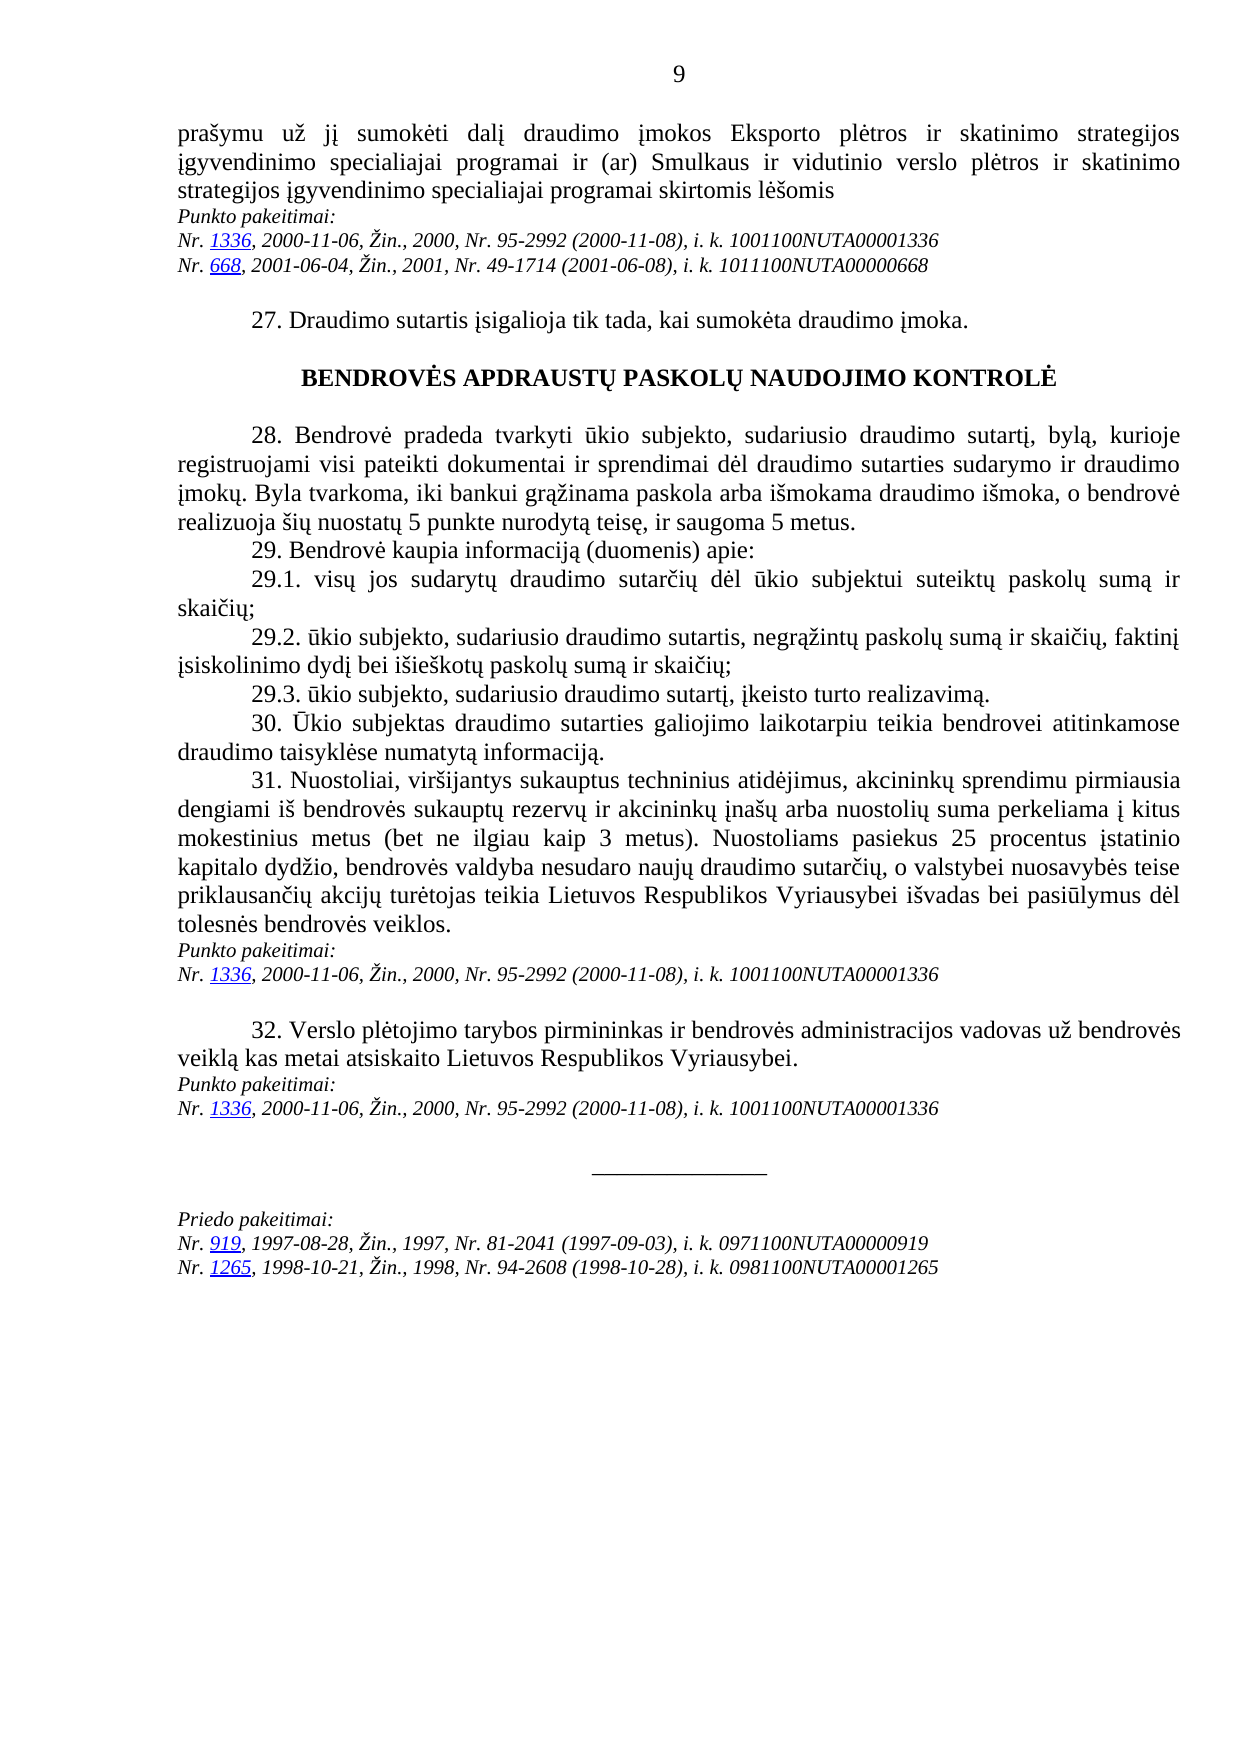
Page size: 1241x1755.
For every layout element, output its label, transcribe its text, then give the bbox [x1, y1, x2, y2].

text Nr. 668, 2001-06-04, Žin., 2001, Nr. 49-1714 (2001-06-08), i. k. 1011100NUTA00000668 [177, 252, 1181, 277]
text Punkto pakeitimai: [177, 1072, 1181, 1096]
text Priedo pakeitimai: [177, 1207, 1181, 1231]
text Nr. 1265, 1998-10-21, Žin., 1998, Nr. 94-2608 (1998-10-28), i. k. 0981100NUTA00001265 [177, 1255, 1181, 1279]
text Punkto pakeitimai: [177, 938, 1181, 962]
text Nr. 1336, 2000-11-06, Žin., 2000, Nr. 95-2992 (2000-11-08), i. k. 1001100NUTA00001336 [177, 962, 1181, 986]
text 27. Draudimo sutartis įsigalioja tik tada, kai sumokėta draudimo įmoka. [177, 305, 1181, 334]
text 29.1. visų jos sudarytų draudimo sutarčių dėl ūkio subjektui suteiktų paskolų sumą ir skaičių; [177, 564, 1181, 622]
text 31. Nuostoliai, viršijantys sukauptus techninius atidėjimus, akcininkų sprendimu pirmiausia dengiami iš bendrovės sukauptų rezervų ir akcininkų įnašų arba nuostolių suma perkeliama į kitus mokestinius metus (bet ne ilgiau kaip 3 metus). Nuostoliams pasiekus 25 procentus įstatinio kapitalo dydžio, bendrovės valdyba nesudaro naujų draudimo sutarčių, o valstybei nuosavybės teise priklausančių akcijų turėtojas teikia Lietuvos Respublikos Vyriausybei išvadas bei pasiūlymus dėl tolesnės bendrovės veiklos. [177, 765, 1181, 938]
text Nr. 919, 1997-08-28, Žin., 1997, Nr. 81-2041 (1997-09-03), i. k. 0971100NUTA00000919 [177, 1231, 1181, 1255]
text Bendrovės apdraustų paskolų naudojimo kontrolė [177, 363, 1181, 392]
text 30. Ūkio subjektas draudimo sutarties galiojimo laikotarpiu teikia bendrovei atitinkamose draudimo taisyklėse numatytą informaciją. [177, 708, 1181, 765]
text prašymu už jį sumokėti dalį draudimo įmokos Eksporto plėtros ir skatinimo strategijos įgyvendinimo specialiajai programai ir (ar) Smulkaus ir vidutinio verslo plėtros ir skatinimo strategijos įgyvendinimo specialiajai programai skirtomis lėšomis [177, 118, 1181, 204]
text Nr. 1336, 2000-11-06, Žin., 2000, Nr. 95-2992 (2000-11-08), i. k. 1001100NUTA00001336 [177, 1096, 1181, 1120]
text 32. Verslo plėtojimo tarybos pirmininkas ir bendrovės administracijos vadovas už bendrovės veiklą kas metai atsiskaito Lietuvos Respublikos Vyriausybei. [177, 1015, 1181, 1072]
text 28. Bendrovė pradeda tvarkyti ūkio subjekto, sudariusio draudimo sutartį, bylą, kurioje registruojami visi pateikti dokumentai ir sprendimai dėl draudimo sutarties sudarymo ir draudimo įmokų. Byla tvarkoma, iki bankui grąžinama paskola arba išmokama draudimo išmoka, o bendrovė realizuoja šių nuostatų 5 punkte nurodytą teisę, ir saugoma 5 metus. [177, 420, 1181, 535]
text 29.2. ūkio subjekto, sudariusio draudimo sutartis, negrąžintų paskolų sumą ir skaičių, faktinį įsiskolinimo dydį bei išieškotų paskolų sumą ir skaičių; [177, 622, 1181, 679]
text 29.3. ūkio subjekto, sudariusio draudimo sutartį, įkeisto turto realizavimą. [177, 679, 1181, 708]
text Nr. 1336, 2000-11-06, Žin., 2000, Nr. 95-2992 (2000-11-08), i. k. 1001100NUTA00001336 [177, 228, 1181, 252]
text 29. Bendrovė kaupia informaciją (duomenis) apie: [177, 535, 1181, 564]
text Punkto pakeitimai: [177, 204, 1181, 228]
text ______________ [177, 1149, 1181, 1178]
